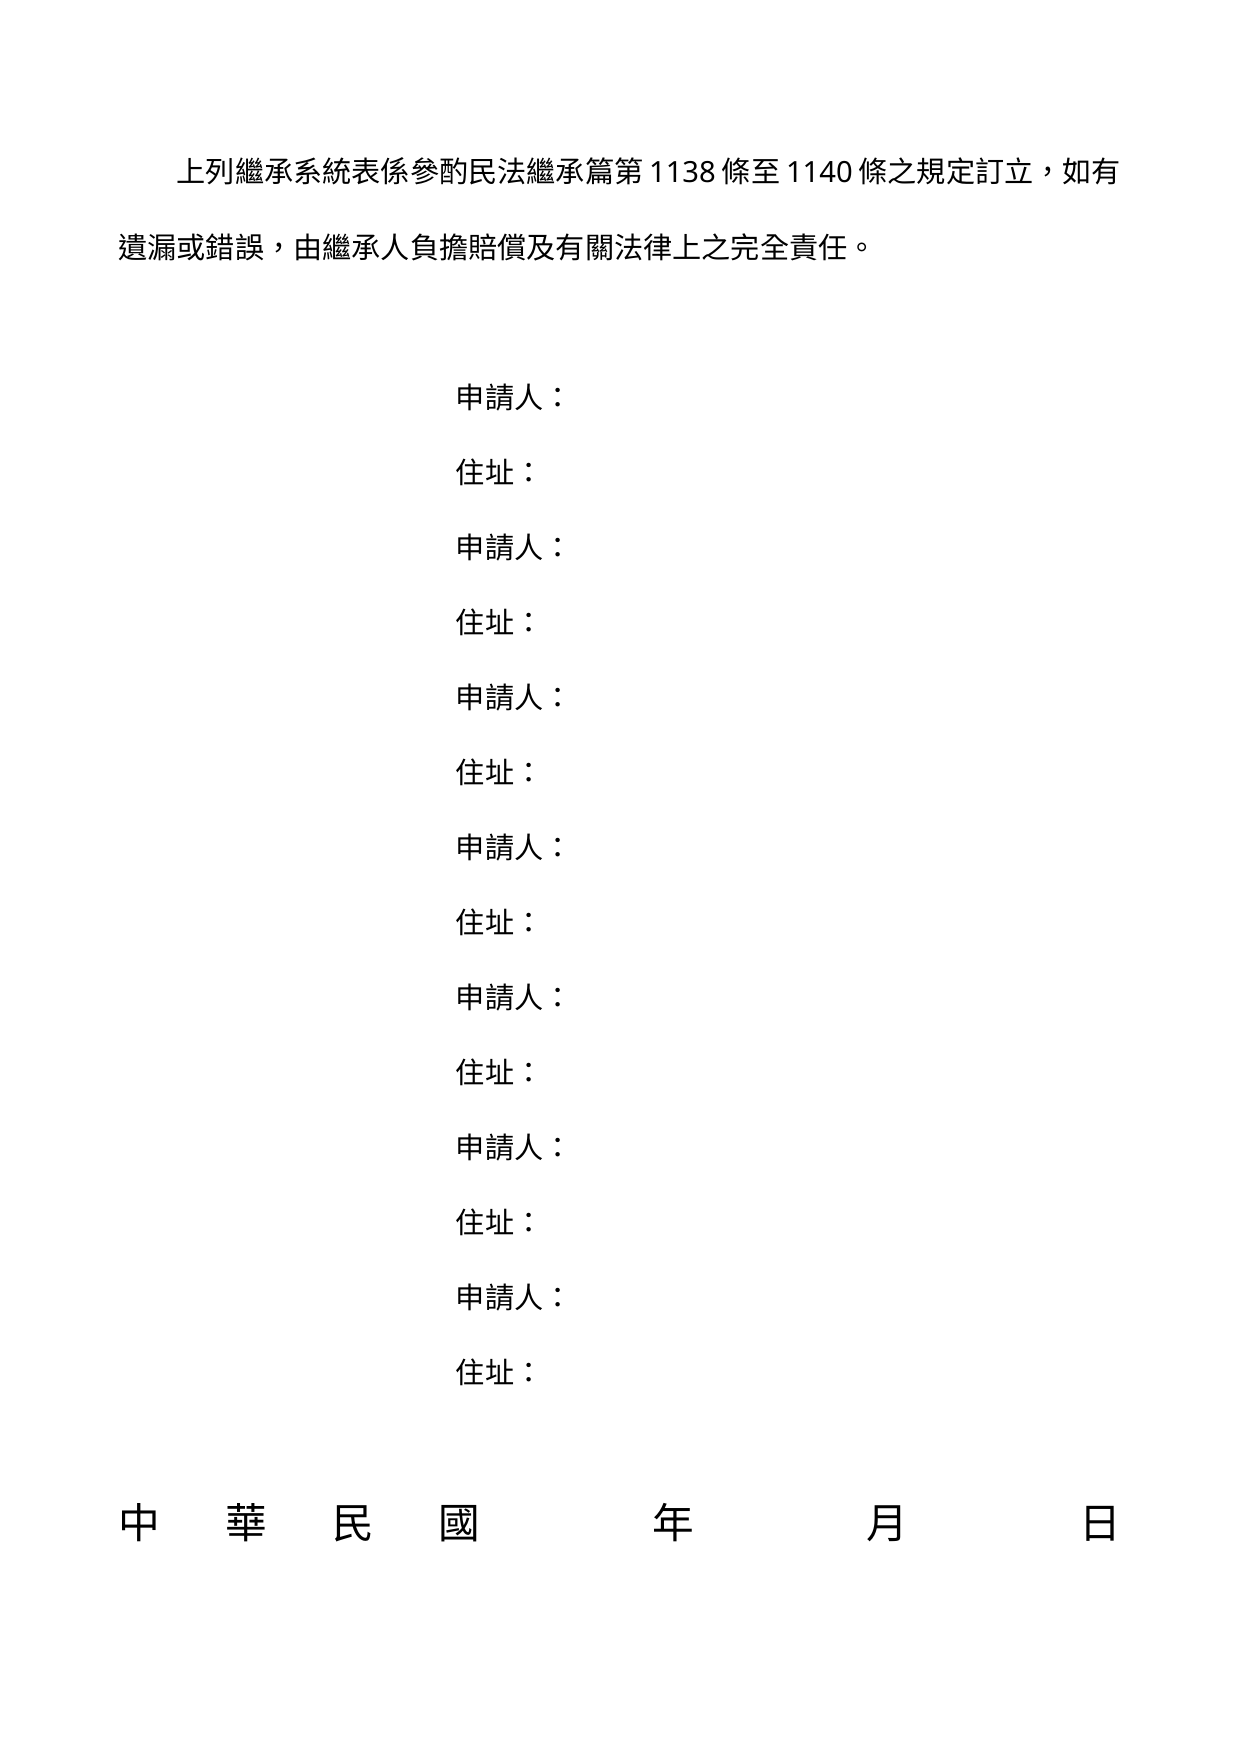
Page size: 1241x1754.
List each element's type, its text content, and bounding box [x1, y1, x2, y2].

text 住址： [118, 1333, 1122, 1408]
text 申請人： [118, 658, 1122, 733]
text 申請人： [118, 508, 1122, 583]
text 住址： [118, 1033, 1122, 1108]
text 住址： [118, 883, 1122, 958]
text 申請人： [118, 808, 1122, 883]
text 住址： [118, 1183, 1122, 1258]
text 申請人： [118, 1258, 1122, 1333]
text 住址： [118, 733, 1122, 808]
text 住址： [118, 583, 1122, 658]
text 中華民國 年 月 日 [118, 1483, 1122, 1558]
text 住址： [118, 433, 1122, 508]
text 申請人： [118, 1108, 1122, 1183]
text 申請人： [118, 958, 1122, 1033]
text 上列繼承系統表係參酌民法繼承篇第1138條至1140條之規定訂立，如有遺漏或錯誤，由繼承人負擔賠償及有關法律上之完全責任。 [118, 133, 1122, 283]
text 申請人： [118, 358, 1122, 433]
